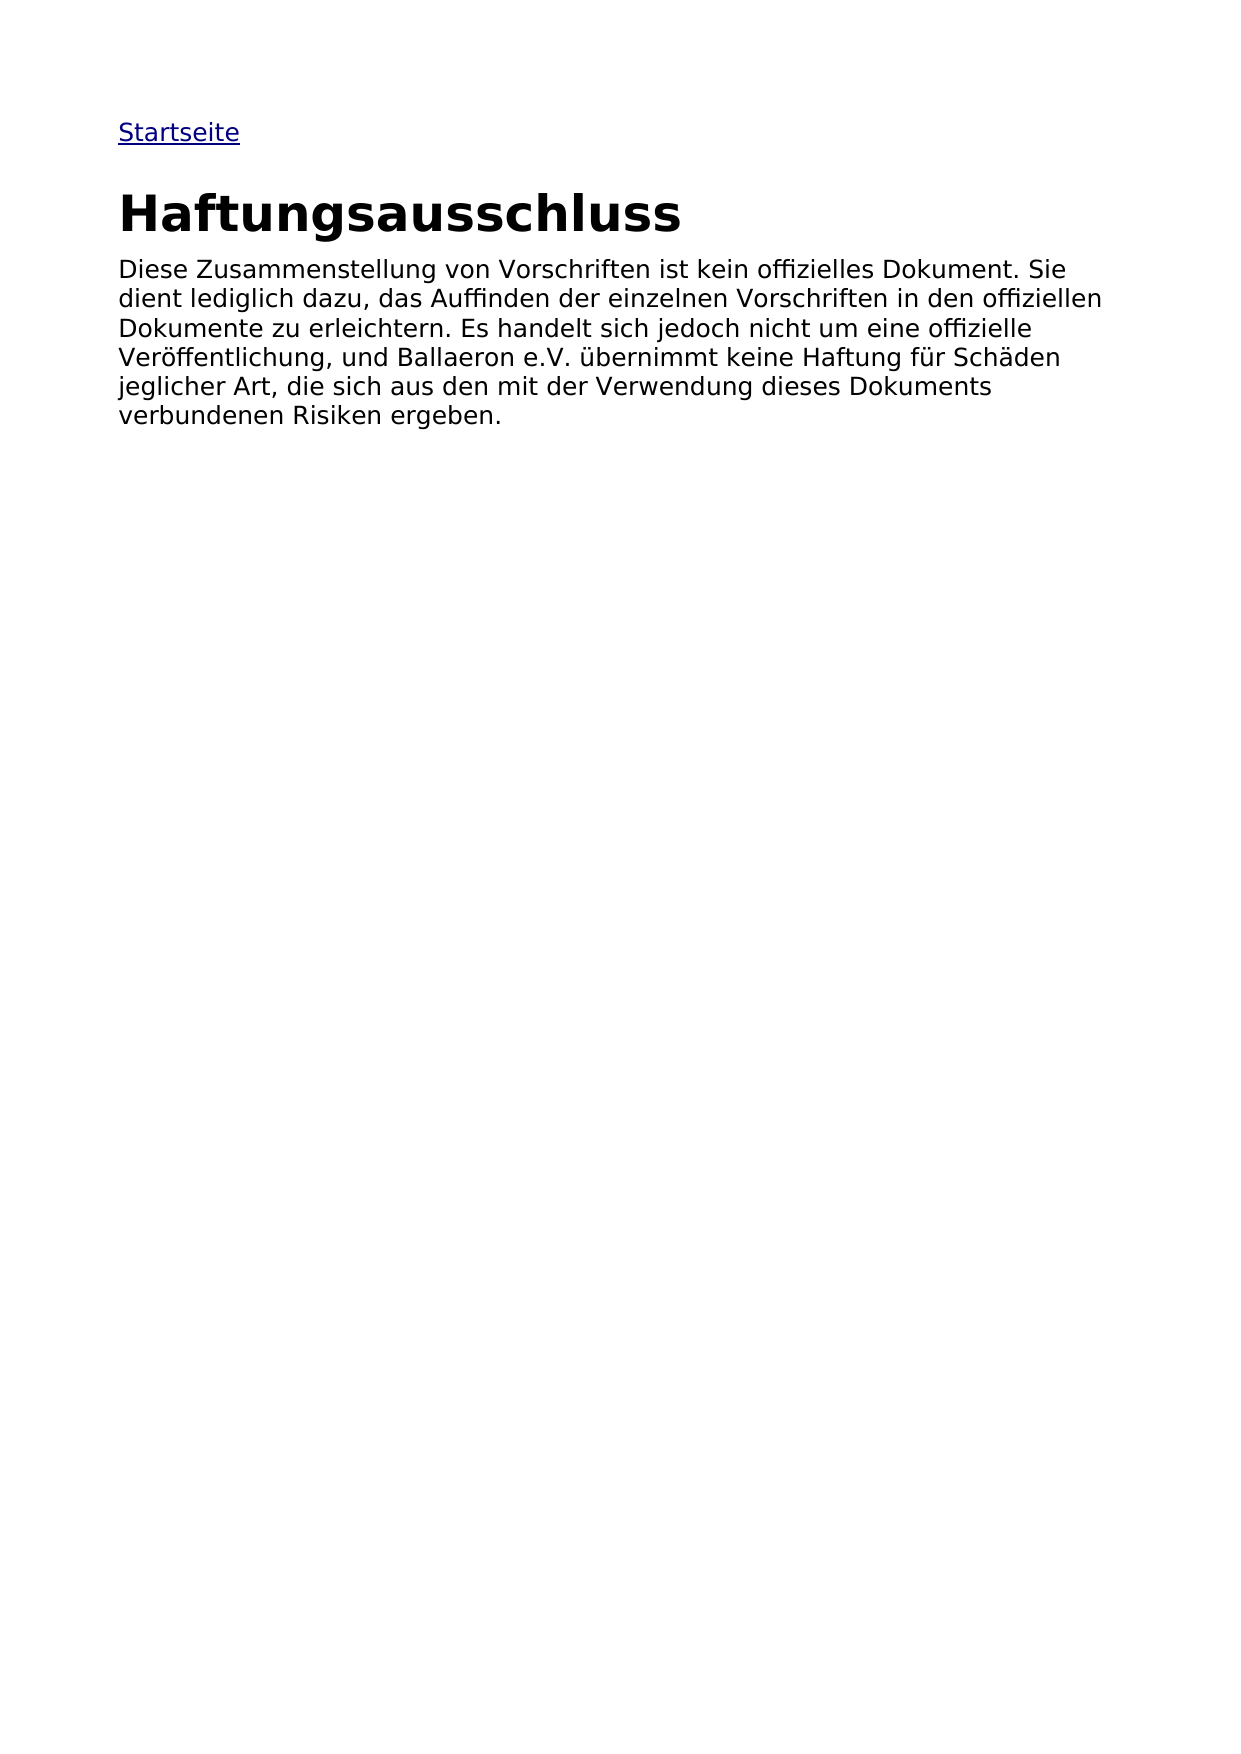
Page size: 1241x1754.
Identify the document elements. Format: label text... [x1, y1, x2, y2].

text Diese Zusammenstellung von Vorschriften ist kein offizielles Dokument. Sie dient lediglich dazu, das Auffinden der einzelnen Vorschriften in den offiziellen Dokumente zu erleichtern. Es handelt sich jedoch nicht um eine offizielle Veröffentlichung, und Ballaeron e.V. übernimmt keine Haftung für Schäden jeglicher Art, die sich aus den mit der Verwendung dieses Dokuments verbundenen Risiken ergeben. [118, 256, 1122, 431]
subtitle Haftungsausschluss [118, 185, 1122, 243]
text Startseite [118, 118, 1122, 147]
